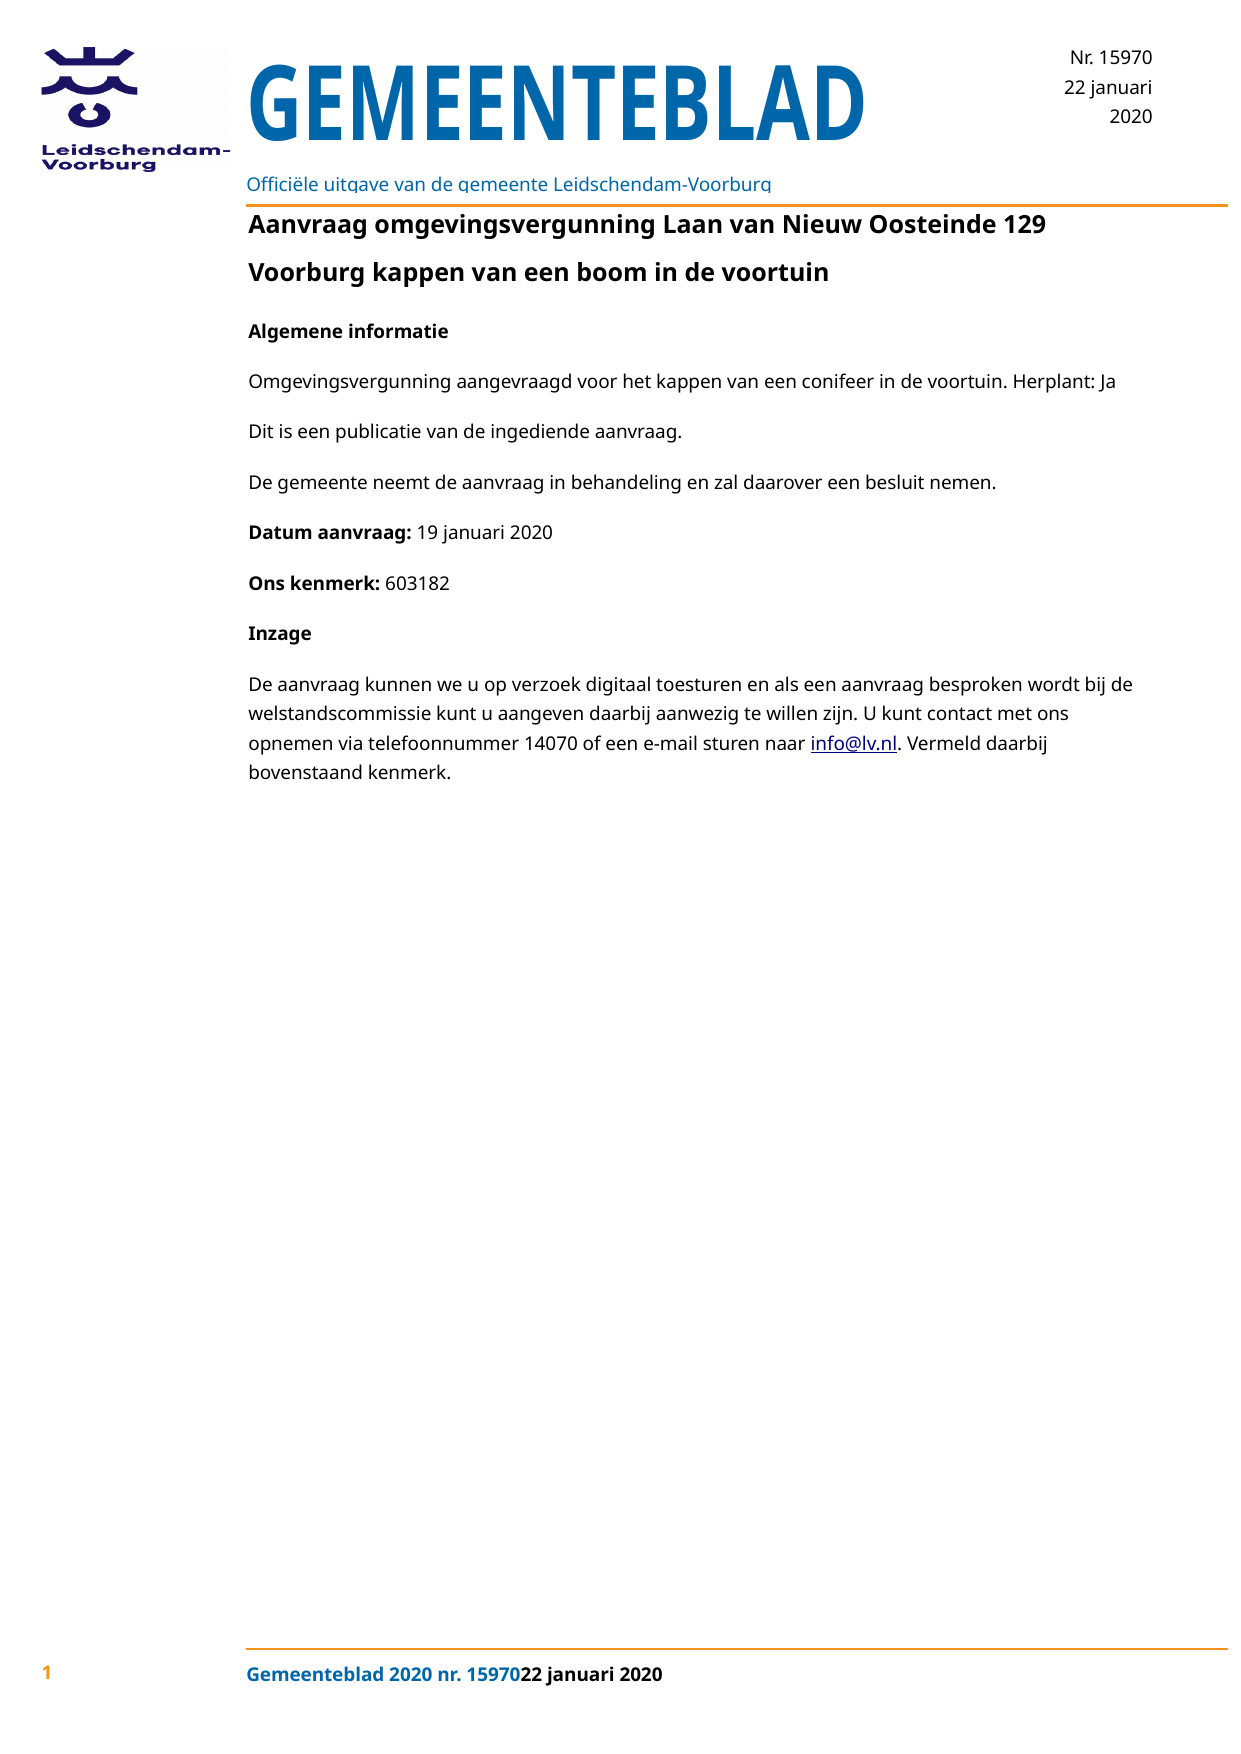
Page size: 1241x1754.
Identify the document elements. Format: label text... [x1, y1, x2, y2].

text De gemeente neemt de aanvraag in behandeling en zal daarover een besluit nemen. [248, 469, 1152, 495]
picture [41, 47, 231, 172]
text Omgevingsvergunning aangevraagd voor het kappen van een conifeer in de voortuin. Herplant: Ja [248, 368, 1152, 394]
text Algemene informatie [248, 318, 1152, 344]
text Inzage [248, 620, 1152, 646]
text Datum aanvraag: 19 januari 2020 [248, 519, 1152, 545]
text De aanvraag kunnen we u op verzoek digitaal toesturen en als een aanvraag besproken wordt bij de welstandscommissie kunt u aangeven daarbij aanwezig te willen zijn. U kunt contact met ons opnemen via telefoonnummer 14070 of een e-mail sturen naar info@lv.nl. Vermeld daarbij bovenstaand kenmerk. [248, 671, 1152, 785]
text Ons kenmerk: 603182 [248, 570, 1152, 596]
text Aanvraag omgevingsvergunning Laan van Nieuw Oosteinde 129 Voorburg kappen van een boom in de voortuin [248, 207, 1152, 288]
text Dit is een publicatie van de ingediende aanvraag. [248, 419, 1152, 444]
